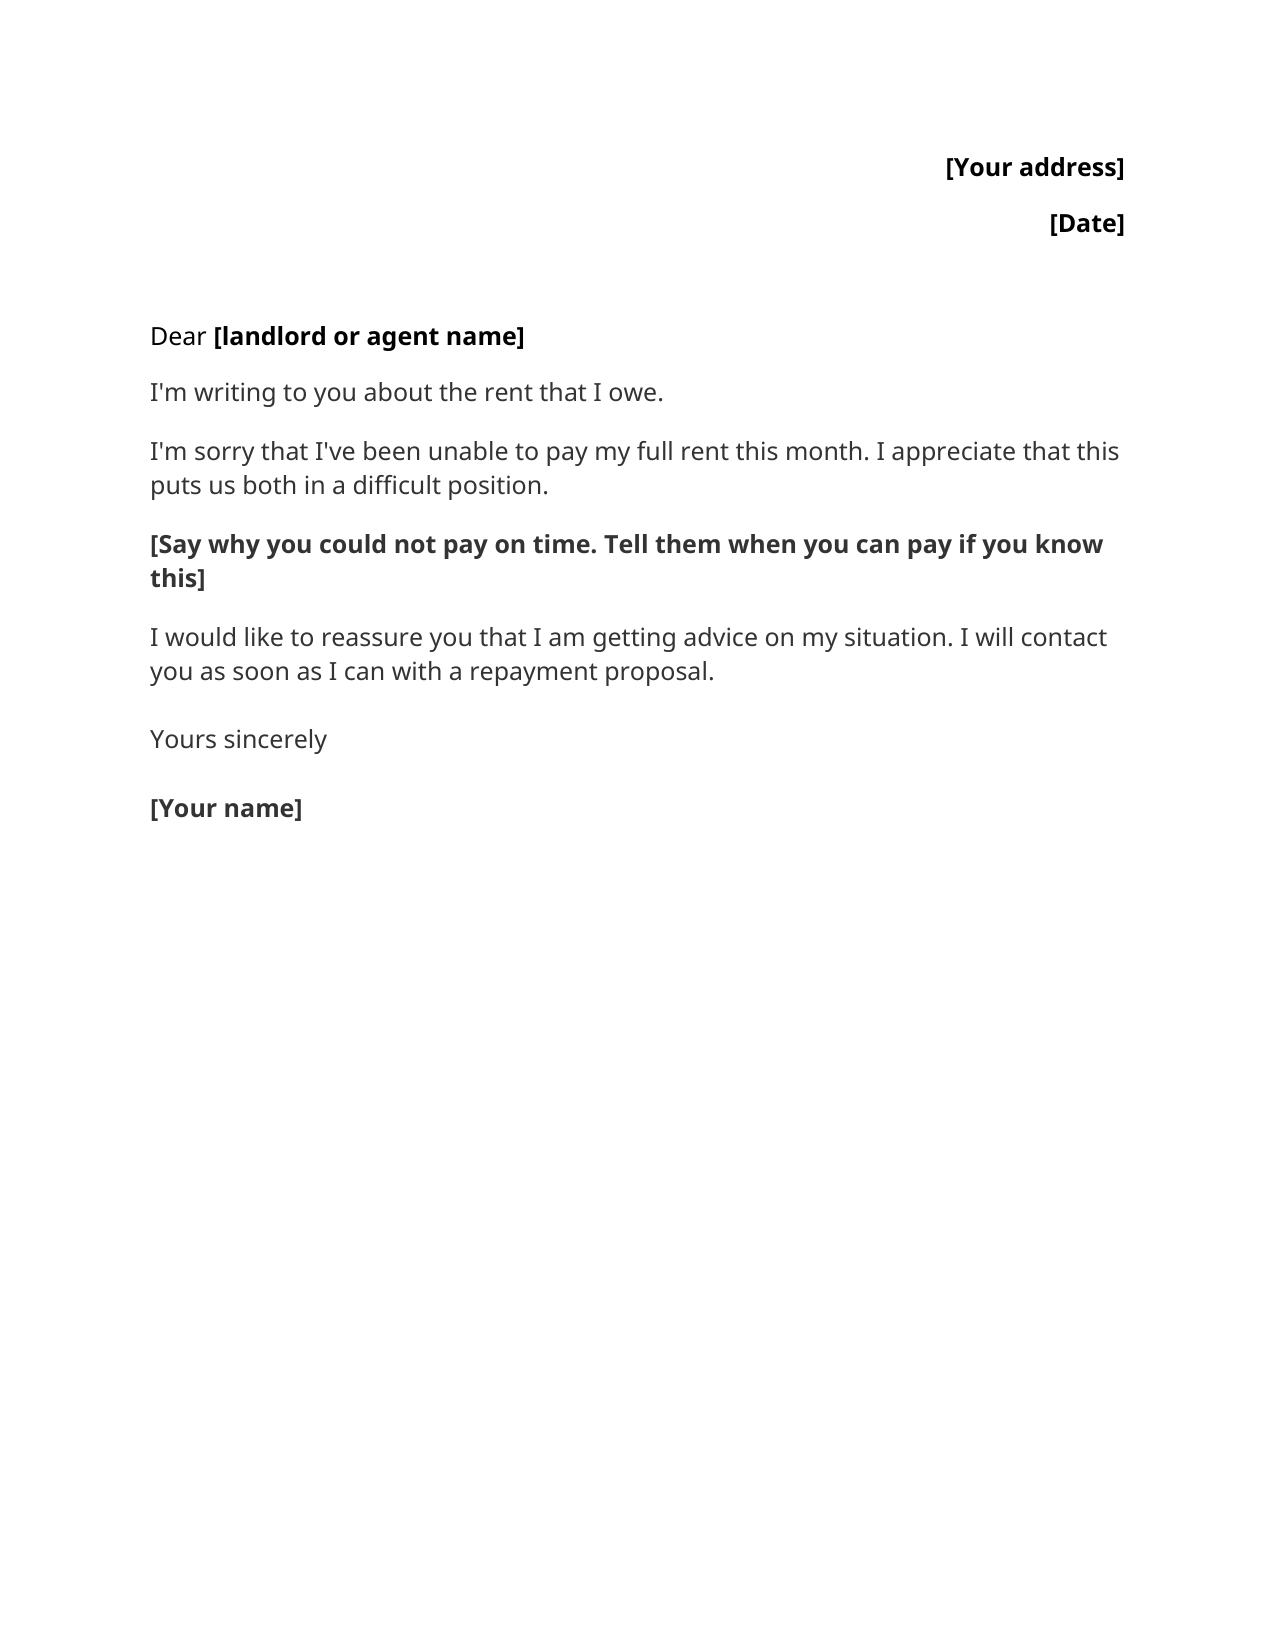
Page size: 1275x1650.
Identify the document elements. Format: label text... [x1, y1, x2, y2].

text [Your address] [150, 150, 1125, 184]
text I'm writing to you about the rent that I owe. [150, 374, 1125, 409]
text [Say why you could not pay on time. Tell them when you can pay if you know this] [150, 527, 1125, 595]
text Yours sincerely [150, 722, 1125, 756]
text I'm sorry that I've been unable to pay my full rent this month. I appreciate that this puts us both in a difficult position. [150, 434, 1125, 502]
text I would like to reassure you that I am getting advice on my situation. I will contact you as soon as I can with a repayment proposal. [150, 620, 1125, 688]
text Dear [landlord or agent name] [150, 318, 1125, 352]
text [Your name] [150, 790, 1125, 824]
text [Date] [150, 206, 1125, 240]
